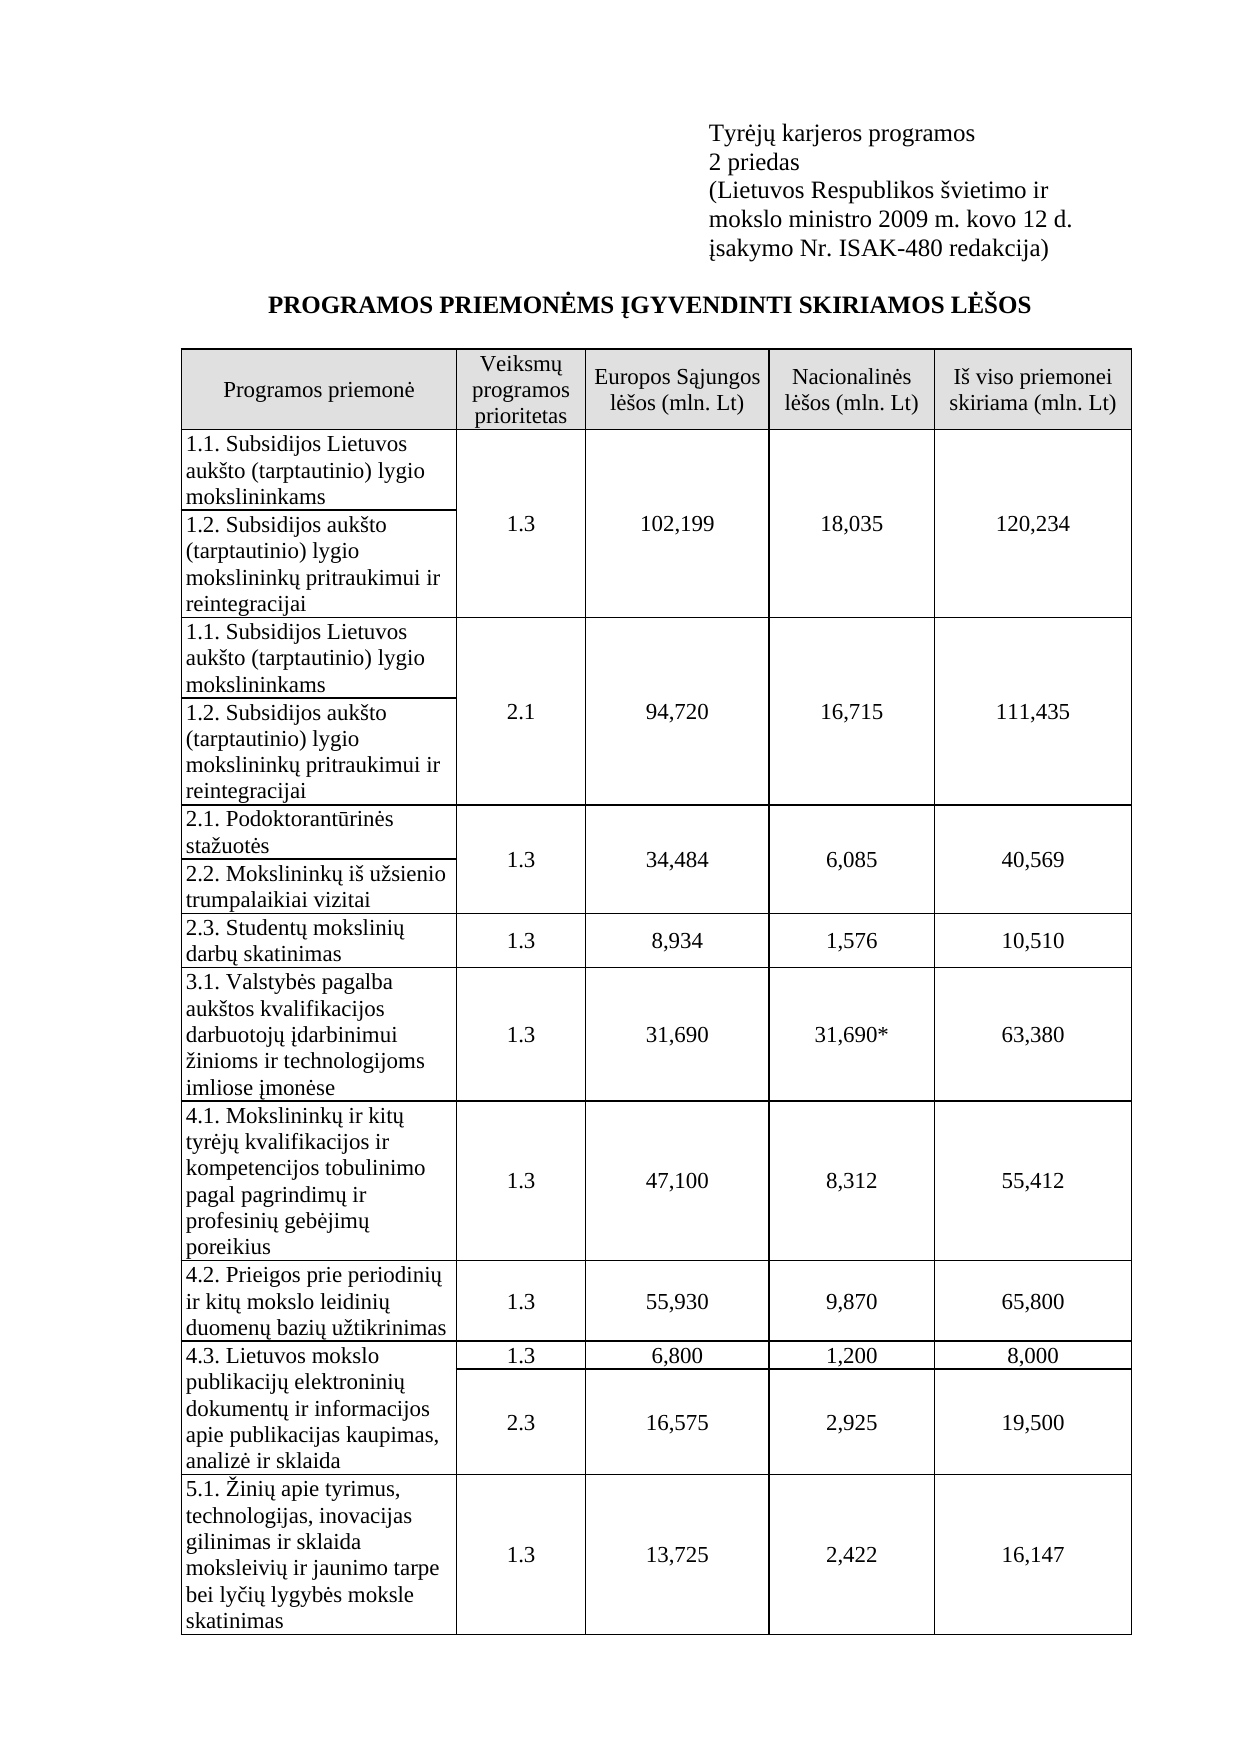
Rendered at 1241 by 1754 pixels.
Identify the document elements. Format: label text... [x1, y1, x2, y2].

table_header Iš viso priemonei skiriama (mln. Lt) [935, 350, 1131, 429]
table_cell 65,800 [935, 1261, 1131, 1340]
table_header Nacionalinės lėšos (mln. Lt) [770, 350, 934, 429]
table_cell 63,380 [935, 968, 1131, 1100]
table_cell 1.2. Subsidijos aukšto (tarptautinio) lygio mokslininkų pritraukimui ir reintegracijai [182, 699, 456, 804]
table_cell 47,100 [586, 1102, 768, 1260]
text PROGRAMOS PRIEMONĖMS ĮGYVENDINTI SKIRIAMOS LĖŠOS [177, 291, 1122, 319]
table_cell 1.3 [457, 430, 585, 616]
table_cell 2.3. Studentų mokslinių darbų skatinimas [182, 914, 456, 967]
table_cell 1,576 [770, 914, 934, 967]
table_cell 6,800 [586, 1342, 768, 1368]
table_cell 1.1. Subsidijos Lietuvos aukšto (tarptautinio) lygio mokslininkams [182, 430, 456, 509]
table_header Europos Sąjungos lėšos (mln. Lt) [586, 350, 768, 429]
table_cell 3.1. Valstybės pagalba aukštos kvalifikacijos darbuotojų įdarbinimui žinioms ir technologijoms imliose įmonėse [182, 968, 456, 1100]
table_cell 102,199 [586, 430, 768, 616]
table_cell 1.3 [457, 1342, 585, 1368]
table_cell 2.2. Mokslininkų iš užsienio trumpalaikiai vizitai [182, 860, 456, 912]
text įsakymo Nr. ISAK-480 redakcija) [177, 233, 1122, 262]
table_cell 1.3 [457, 1475, 585, 1633]
table_cell 1.3 [457, 968, 585, 1100]
table_cell 120,234 [935, 430, 1131, 616]
text mokslo ministro 2009 m. kovo 12 d. [177, 204, 1122, 233]
table_cell 19,500 [935, 1370, 1131, 1474]
table_cell 18,035 [770, 430, 934, 616]
table_cell 1.3 [457, 806, 585, 912]
table_cell 5.1. Žinių apie tyrimus, technologijas, inovacijas gilinimas ir sklaida moksleivių ir jaunimo tarpe bei lyčių lygybės moksle skatinimas [182, 1475, 456, 1633]
table_cell 2.1. Podoktorantūrinės stažuotės [182, 806, 456, 858]
table_cell 111,435 [935, 618, 1131, 804]
table_cell 1.3 [457, 1102, 585, 1260]
table_cell 1.3 [457, 914, 585, 967]
table_header Veiksmų programos prioritetas [457, 350, 585, 429]
table_cell 1.3 [457, 1261, 585, 1340]
table_cell 4.3. Lietuvos mokslo publikacijų elektroninių dokumentų ir informacijos apie publikacijas kaupimas, analizė ir sklaida [182, 1342, 456, 1474]
table_cell 1.1. Subsidijos Lietuvos aukšto (tarptautinio) lygio mokslininkams [182, 618, 456, 697]
table_cell 31,690 [586, 968, 768, 1100]
table_cell 8,312 [770, 1102, 934, 1260]
table_cell 13,725 [586, 1475, 768, 1633]
table_cell 94,720 [586, 618, 768, 804]
text (Lietuvos Respublikos švietimo ir [177, 176, 1122, 204]
text 2 priedas [177, 147, 1122, 176]
table_cell 4.2. Prieigos prie periodinių ir kitų mokslo leidinių duomenų bazių užtikrinimas [182, 1261, 456, 1340]
table_cell 6,085 [770, 806, 934, 912]
table_cell 40,569 [935, 806, 1131, 912]
table_cell 34,484 [586, 806, 768, 912]
table_cell 16,147 [935, 1475, 1131, 1633]
table_cell 8,934 [586, 914, 768, 967]
table_cell 4.1. Mokslininkų ir kitų tyrėjų kvalifikacijos ir kompetencijos tobulinimo pagal pagrindimų ir profesinių gebėjimų poreikius [182, 1102, 456, 1260]
table_cell 1.2. Subsidijos aukšto (tarptautinio) lygio mokslininkų pritraukimui ir reintegracijai [182, 511, 456, 616]
table_cell 55,930 [586, 1261, 768, 1340]
table_cell 31,690* [770, 968, 934, 1100]
table_cell 9,870 [770, 1261, 934, 1340]
table_cell 2,422 [770, 1475, 934, 1633]
table_cell 2,925 [770, 1370, 934, 1474]
table_cell 2.1 [457, 618, 585, 804]
table_cell 16,715 [770, 618, 934, 804]
text Tyrėjų karjeros programos [177, 118, 1122, 147]
table_cell 16,575 [586, 1370, 768, 1474]
table_cell 1,200 [770, 1342, 934, 1368]
table_cell 55,412 [935, 1102, 1131, 1260]
table_header Programos priemonė [182, 350, 456, 429]
table_cell 10,510 [935, 914, 1131, 967]
table_cell 8,000 [935, 1342, 1131, 1368]
table_cell 2.3 [457, 1370, 585, 1474]
